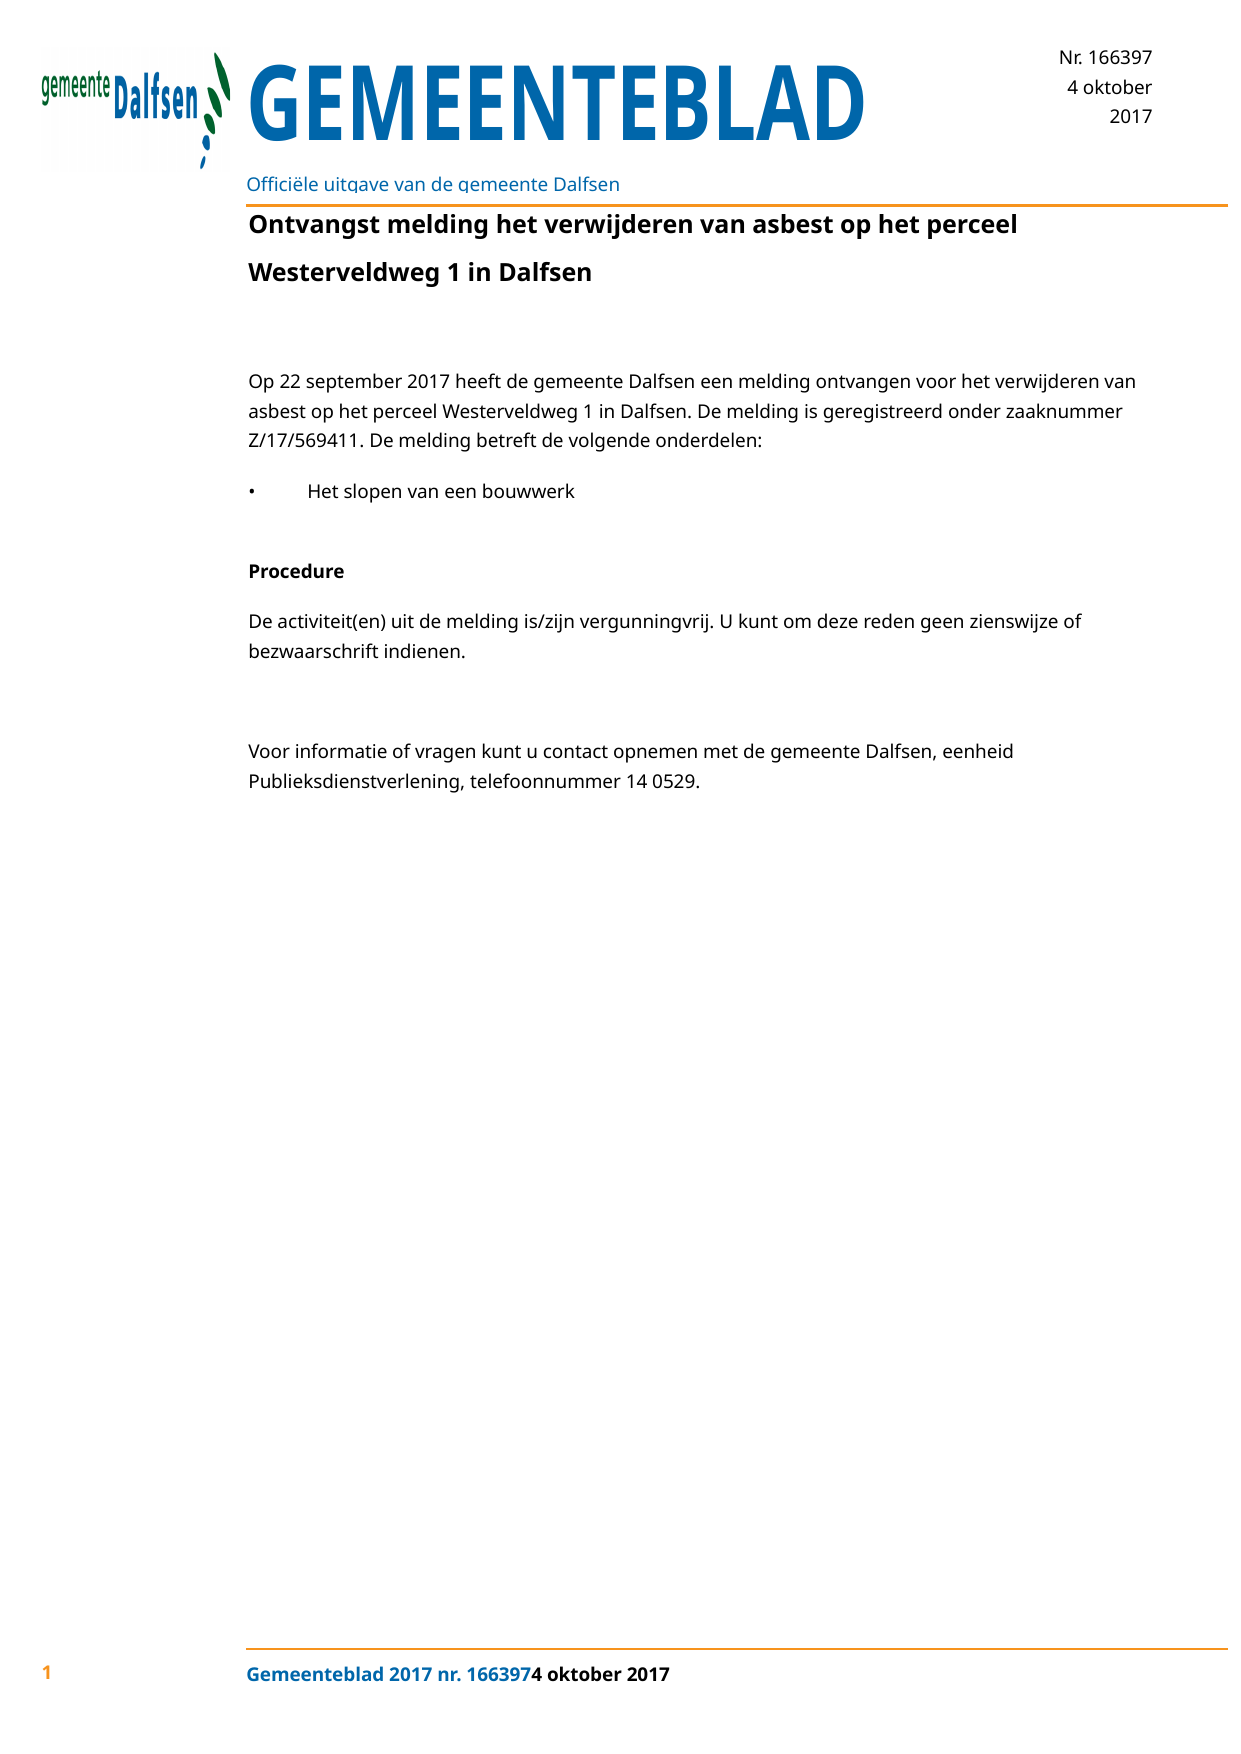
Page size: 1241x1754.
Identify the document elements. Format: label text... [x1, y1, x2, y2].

text Ontvangst melding het verwijderen van asbest op het perceel Westerveldweg 1 in Dalfsen [248, 207, 1152, 288]
text Voor informatie of vragen kunt u contact opnemen met de gemeente Dalfsen, eenheid Publieksdienstverlening, telefoonnummer 14 0529. [248, 739, 1152, 794]
text Op 22 september 2017 heeft de gemeente Dalfsen een melding ontvangen voor het verwijderen van asbest op het perceel Westerveldweg 1 in Dalfsen. De melding is geregistreerd onder zaaknummer Z/17/569411. De melding betreft de volgende onderdelen: [248, 368, 1152, 453]
list Het slopen van een bouwwerk [248, 478, 1152, 504]
text Procedure [248, 558, 1152, 584]
text De activiteit(en) uit de melding is/zijn vergunningvrij. U kunt om deze reden geen zienswijze of bezwaarschrift indienen. [248, 608, 1152, 664]
picture [41, 47, 231, 172]
